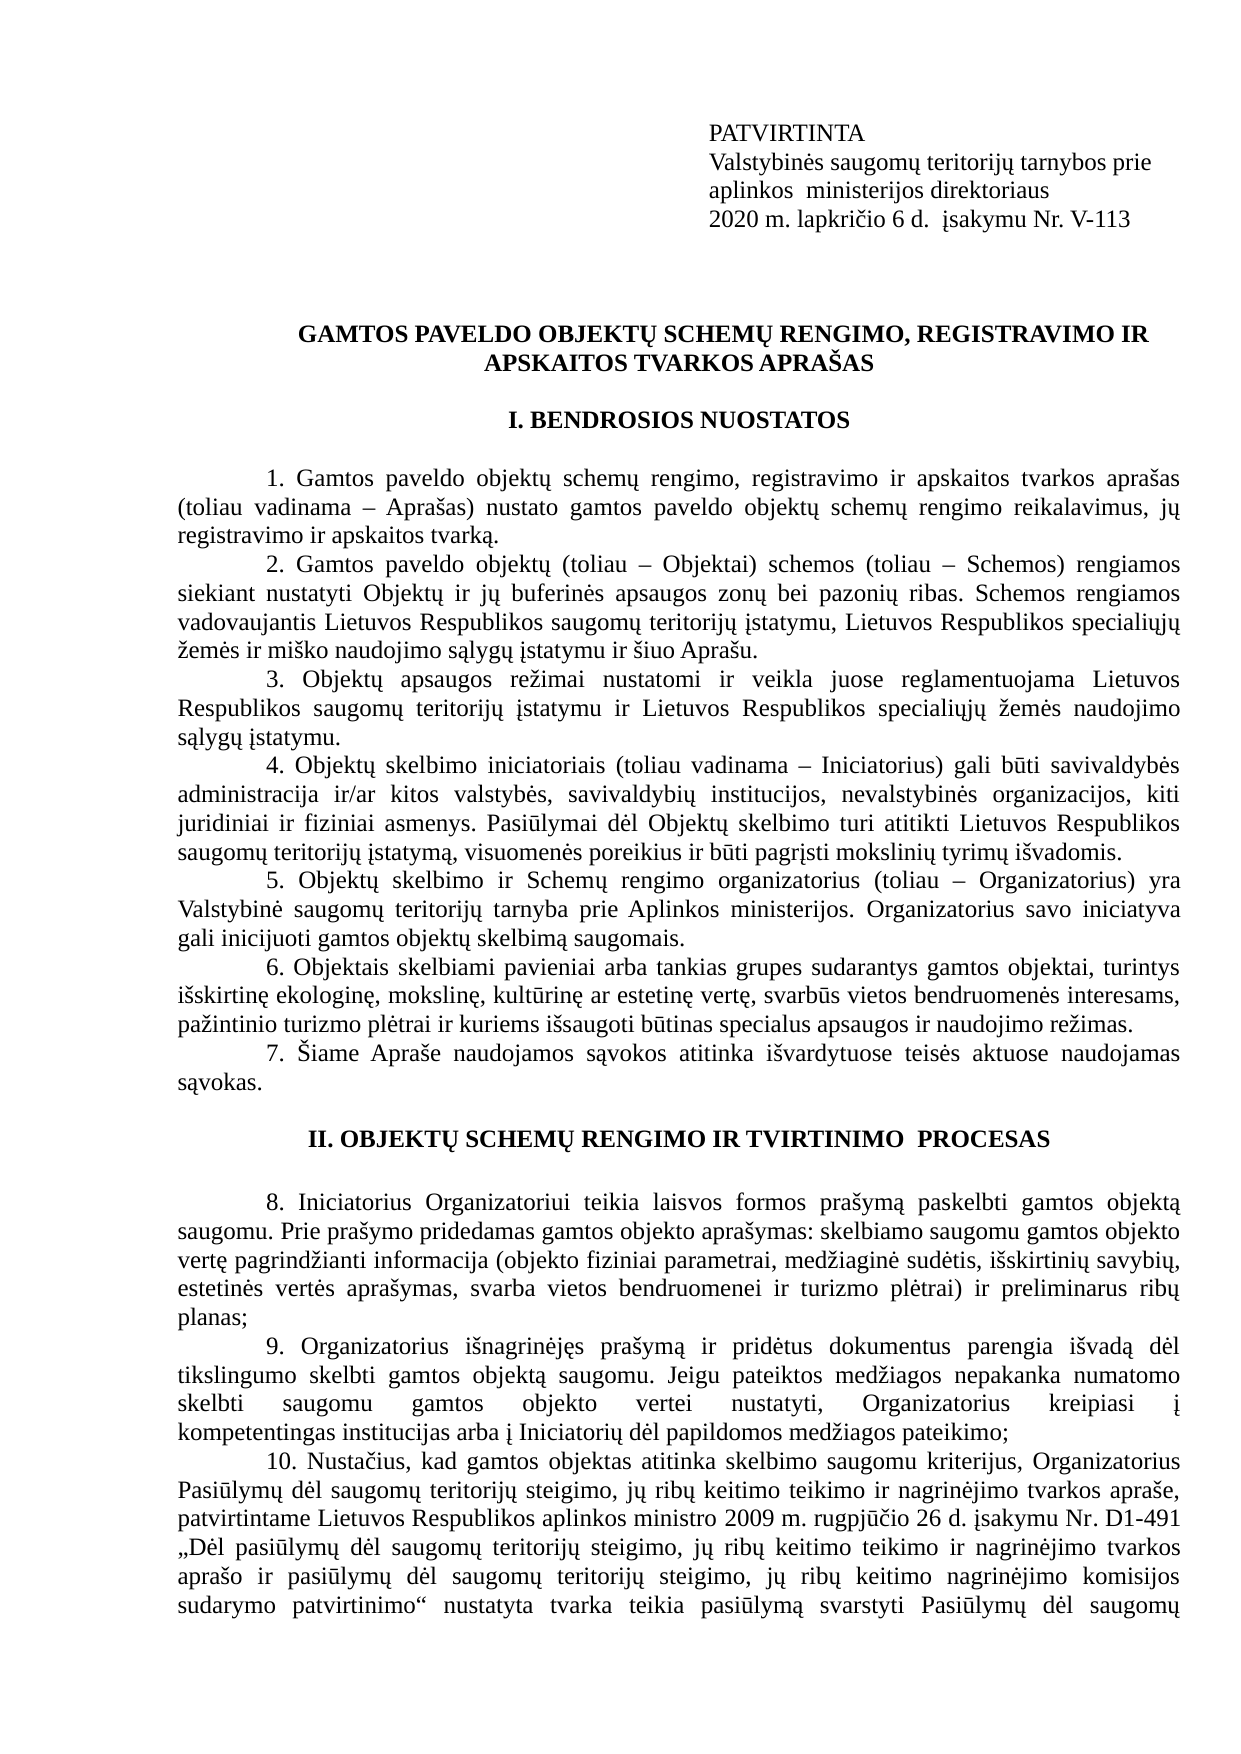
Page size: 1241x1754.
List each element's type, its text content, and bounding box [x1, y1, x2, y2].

text I. BENDROSIOS NUOSTATOS [177, 406, 1181, 434]
text 2020 m. lapkričio 6 d. įsakymu Nr. V-113 [177, 204, 1181, 233]
text 2. Gamtos paveldo objektų (toliau – Objektai) schemos (toliau – Schemos) rengiamos siekiant nustatyti Objektų ir jų buferinės apsaugos zonų bei pazonių ribas. Schemos rengiamos vadovaujantis Lietuvos Respublikos saugomų teritorijų įstatymu, Lietuvos Respublikos specialiųjų žemės ir miško naudojimo sąlygų įstatymu ir šiuo Aprašu. [177, 549, 1181, 664]
text 1. Gamtos paveldo objektų schemų rengimo, registravimo ir apskaitos tvarkos aprašas (toliau vadinama – Aprašas) nustato gamtos paveldo objektų schemų rengimo reikalavimus, jų registravimo ir apskaitos tvarką. [177, 463, 1181, 549]
text aplinkos ministerijos direktoriaus [177, 176, 1181, 204]
text 8. Iniciatorius Organizatoriui teikia laisvos formos prašymą paskelbti gamtos objektą saugomu. Prie prašymo pridedamas gamtos objekto aprašymas: skelbiamo saugomu gamtos objekto vertę pagrindžianti informacija (objekto fiziniai parametrai, medžiaginė sudėtis, išskirtinių savybių, estetinės vertės aprašymas, svarba vietos bendruomenei ir turizmo plėtrai) ir preliminarus ribų planas; [177, 1187, 1181, 1331]
text 6. Objektais skelbiami pavieniai arba tankias grupes sudarantys gamtos objektai, turintys išskirtinę ekologinę, mokslinę, kultūrinę ar estetinę vertę, svarbūs vietos bendruomenės interesams, pažintinio turizmo plėtrai ir kuriems išsaugoti būtinas specialus apsaugos ir naudojimo režimas. [177, 952, 1181, 1038]
text 7. Šiame Apraše naudojamos sąvokos atitinka išvardytuose teisės aktuose naudojamas sąvokas. [177, 1038, 1181, 1096]
text 3. Objektų apsaugos režimai nustatomi ir veikla juose reglamentuojama Lietuvos Respublikos saugomų teritorijų įstatymu ir Lietuvos Respublikos specialiųjų žemės naudojimo sąlygų įstatymu. [177, 664, 1181, 751]
text 10. Nustačius, kad gamtos objektas atitinka skelbimo saugomu kriterijus, Organizatorius Pasiūlymų dėl saugomų teritorijų steigimo, jų ribų keitimo teikimo ir nagrinėjimo tvarkos apraše, patvirtintame Lietuvos Respublikos aplinkos ministro 2009 m. rugpjūčio 26 d. įsakymu Nr. D1-491 „Dėl pasiūlymų dėl saugomų teritorijų steigimo, jų ribų keitimo teikimo ir nagrinėjimo tvarkos aprašo ir pasiūlymų dėl saugomų teritorijų steigimo, jų ribų keitimo nagrinėjimo komisijos sudarymo patvirtinimo“ nustatyta tvarka teikia pasiūlymą svarstyti Pasiūlymų dėl saugomų [177, 1446, 1181, 1618]
text 9. Organizatorius išnagrinėjęs prašymą ir pridėtus dokumentus parengia išvadą dėl tikslingumo skelbti gamtos objektą saugomu. Jeigu pateiktos medžiagos nepakanka numatomo skelbti saugomu gamtos objekto vertei nustatyti, Organizatorius kreipiasi į kompetentingas institucijas arba į Iniciatorių dėl papildomos medžiagos pateikimo; [177, 1331, 1181, 1446]
text 4. Objektų skelbimo iniciatoriais (toliau vadinama – Iniciatorius) gali būti savivaldybės administracija ir/ar kitos valstybės, savivaldybių institucijos, nevalstybinės organizacijos, kiti juridiniai ir fiziniai asmenys. Pasiūlymai dėl Objektų skelbimo turi atitikti Lietuvos Respublikos saugomų teritorijų įstatymą, visuomenės poreikius ir būti pagrįsti mokslinių tyrimų išvadomis. [177, 751, 1181, 866]
text 5. Objektų skelbimo ir Schemų rengimo organizatorius (toliau – Organizatorius) yra Valstybinė saugomų teritorijų tarnyba prie Aplinkos ministerijos. Organizatorius savo iniciatyva gali inicijuoti gamtos objektų skelbimą saugomais. [177, 866, 1181, 952]
text II. OBJEKTŲ SCHEMŲ RENGIMO IR TVIRTINIMO PROCESAS [177, 1124, 1181, 1153]
text Valstybinės saugomų teritorijų tarnybos prie [177, 147, 1181, 176]
text GAMTOS PAVELDO OBJEKTŲ SCHEMŲ RENGIMO, REGISTRAVIMO IR APSKAITOS TVARKOS APRAŠAS [177, 319, 1181, 377]
text PATVIRTINTA [177, 118, 1181, 147]
